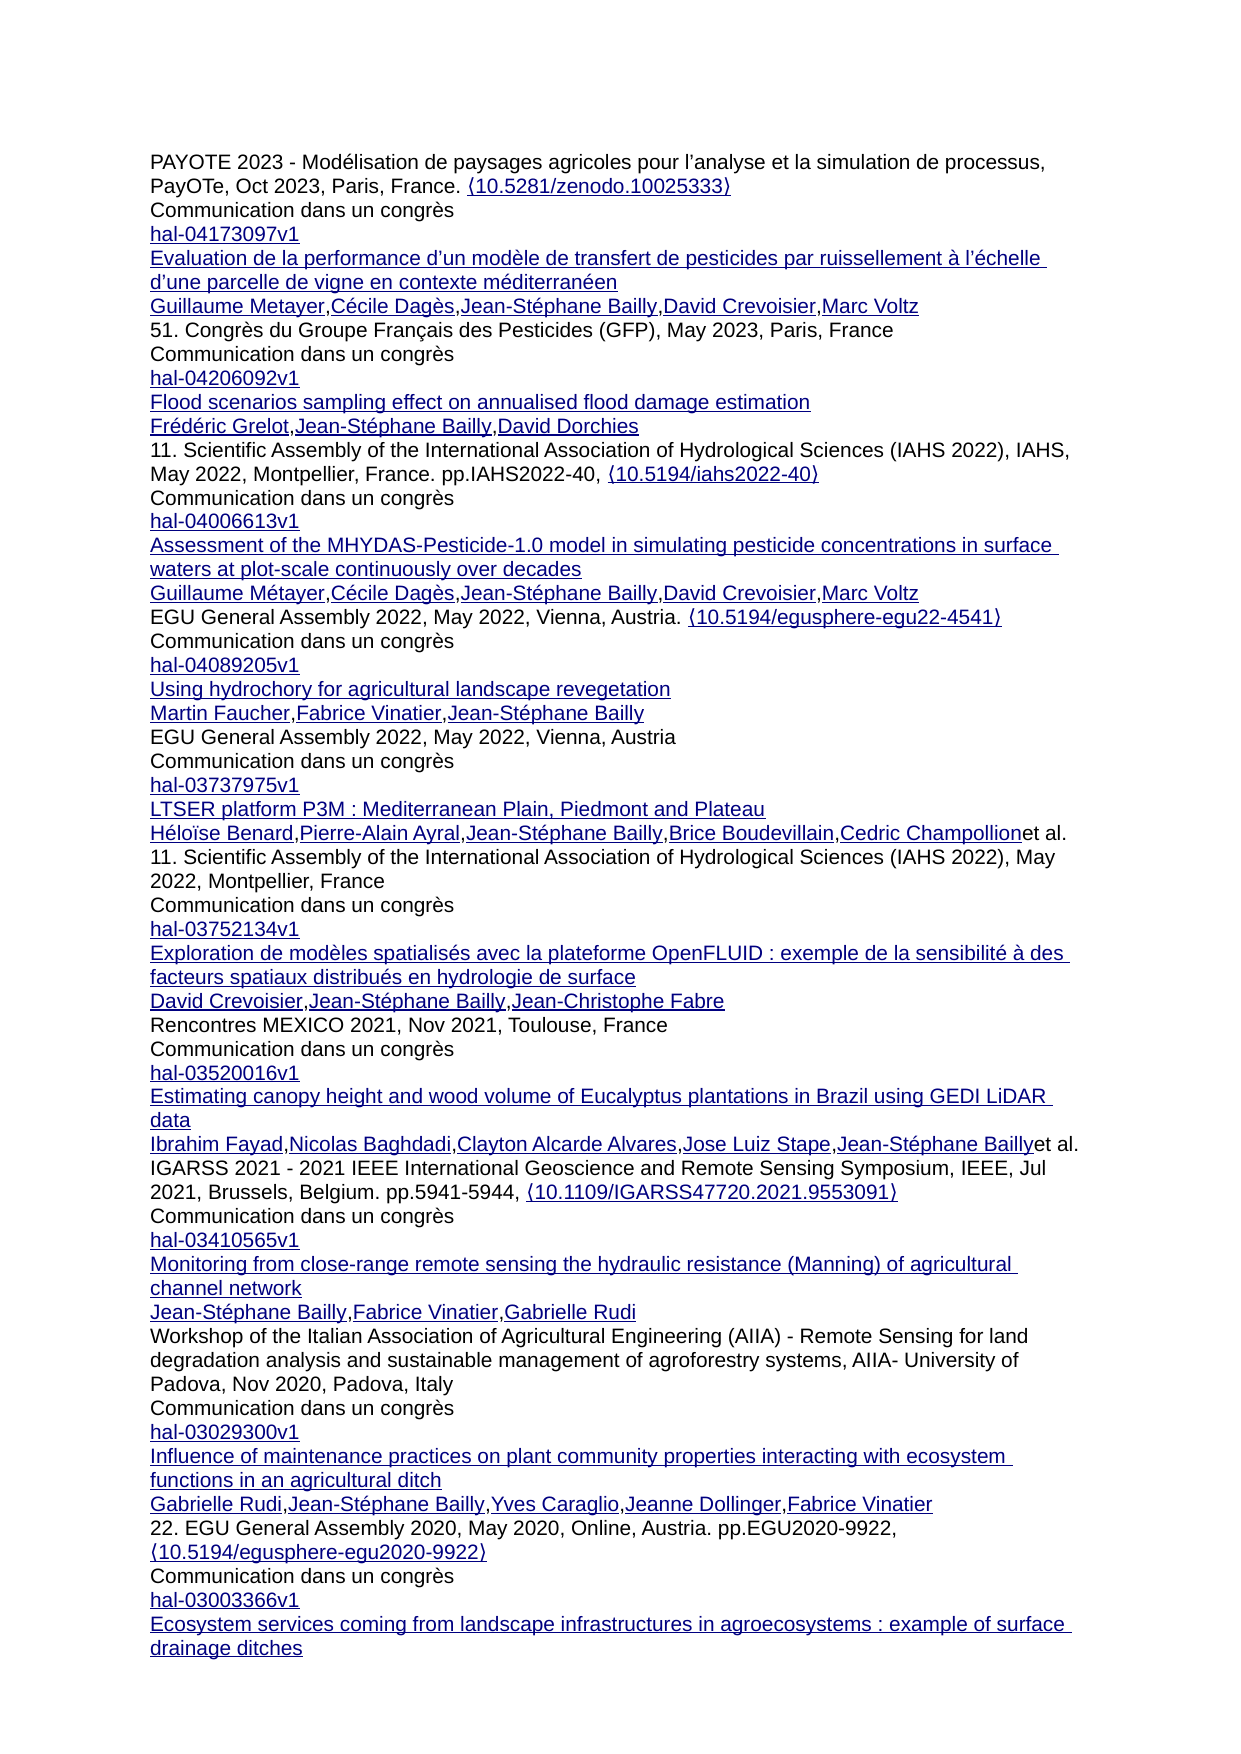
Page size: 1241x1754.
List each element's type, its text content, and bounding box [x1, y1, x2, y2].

table_cell Ecosystem services coming from landscape infrastructures in agroecosystems : example of surface drainage ditches [150, 1611, 1090, 1659]
table_cell Assessment of the MHYDAS-Pesticide-1.0 model in simulating pesticide concentrations in surface waters at plot-scale continuously over decades Guillaume Métayer,Cécile Dagès,Jean-Stéphane Bailly,David Crevoisier,Marc Voltz EGU General Assembly 2022, May 2022, Vienna, Austria. ⟨10.5194/egusphere-egu22-4541⟩ Communication dans un congrès hal-04089205v1 [150, 533, 1090, 677]
table_cell Exploration de modèles spatialisés avec la plateforme OpenFLUID : exemple de la sensibilité à des facteurs spatiaux distribués en hydrologie de surface David Crevoisier,Jean-Stéphane Bailly,Jean-Christophe Fabre Rencontres MEXICO 2021, Nov 2021, Toulouse, France Communication dans un congrès hal-03520016v1 [150, 941, 1090, 1084]
table_cell Flood scenarios sampling effect on annualised flood damage estimation Frédéric Grelot,Jean-Stéphane Bailly,David Dorchies 11. Scientific Assembly of the International Association of Hydrological Sciences (IAHS 2022), IAHS, May 2022, Montpellier, France. pp.IAHS2022-40, ⟨10.5194/iahs2022-40⟩ Communication dans un congrès hal-04006613v1 [150, 390, 1090, 533]
table_cell Monitoring from close-range remote sensing the hydraulic resistance (Manning) of agricultural channel network Jean-Stéphane Bailly,Fabrice Vinatier,Gabrielle Rudi Workshop of the Italian Association of Agricultural Engineering (AIIA) - Remote Sensing for land degradation analysis and sustainable management of agroforestry systems, AIIA- University of Padova, Nov 2020, Padova, Italy Communication dans un congrès hal-03029300v1 [150, 1252, 1090, 1444]
table_cell Influence of maintenance practices on plant community properties interacting with ecosystem functions in an agricultural ditch Gabrielle Rudi,Jean-Stéphane Bailly,Yves Caraglio,Jeanne Dollinger,Fabrice Vinatier 22. EGU General Assembly 2020, May 2020, Online, Austria. pp.EGU2020-9922, ⟨10.5194/egusphere-egu2020-9922⟩ Communication dans un congrès hal-03003366v1 [150, 1444, 1090, 1611]
table_cell Evaluation de la performance d’un modèle de transfert de pesticides par ruissellement à l’échelle d’une parcelle de vigne en contexte méditerranéen Guillaume Metayer,Cécile Dagès,Jean-Stéphane Bailly,David Crevoisier,Marc Voltz 51. Congrès du Groupe Français des Pesticides (GFP), May 2023, Paris, France Communication dans un congrès hal-04206092v1 [150, 246, 1090, 389]
table_cell LTSER platform P3M : Mediterranean Plain, Piedmont and Plateau Héloïse Benard,Pierre-Alain Ayral,Jean-Stéphane Bailly,Brice Boudevillain,Cedric Champollionet al. 11. Scientific Assembly of the International Association of Hydrological Sciences (IAHS 2022), May 2022, Montpellier, France Communication dans un congrès hal-03752134v1 [150, 797, 1090, 941]
table_cell PAYOTE 2023 - Modélisation de paysages agricoles pour l’analyse et la simulation de processus, PayOTe, Oct 2023, Paris, France. ⟨10.5281/zenodo.10025333⟩ Communication dans un congrès hal-04173097v1 [150, 150, 1090, 246]
table_cell Using hydrochory for agricultural landscape revegetation Martin Faucher,Fabrice Vinatier,Jean-Stéphane Bailly EGU General Assembly 2022, May 2022, Vienna, Austria Communication dans un congrès hal-03737975v1 [150, 677, 1090, 797]
table_cell Estimating canopy height and wood volume of Eucalyptus plantations in Brazil using GEDI LiDAR data Ibrahim Fayad,Nicolas Baghdadi,Clayton Alcarde Alvares,Jose Luiz Stape,Jean-Stéphane Baillyet al. IGARSS 2021 - 2021 IEEE International Geoscience and Remote Sensing Symposium, IEEE, Jul 2021, Brussels, Belgium. pp.5941-5944, ⟨10.1109/IGARSS47720.2021.9553091⟩ Communication dans un congrès hal-03410565v1 [150, 1084, 1090, 1252]
